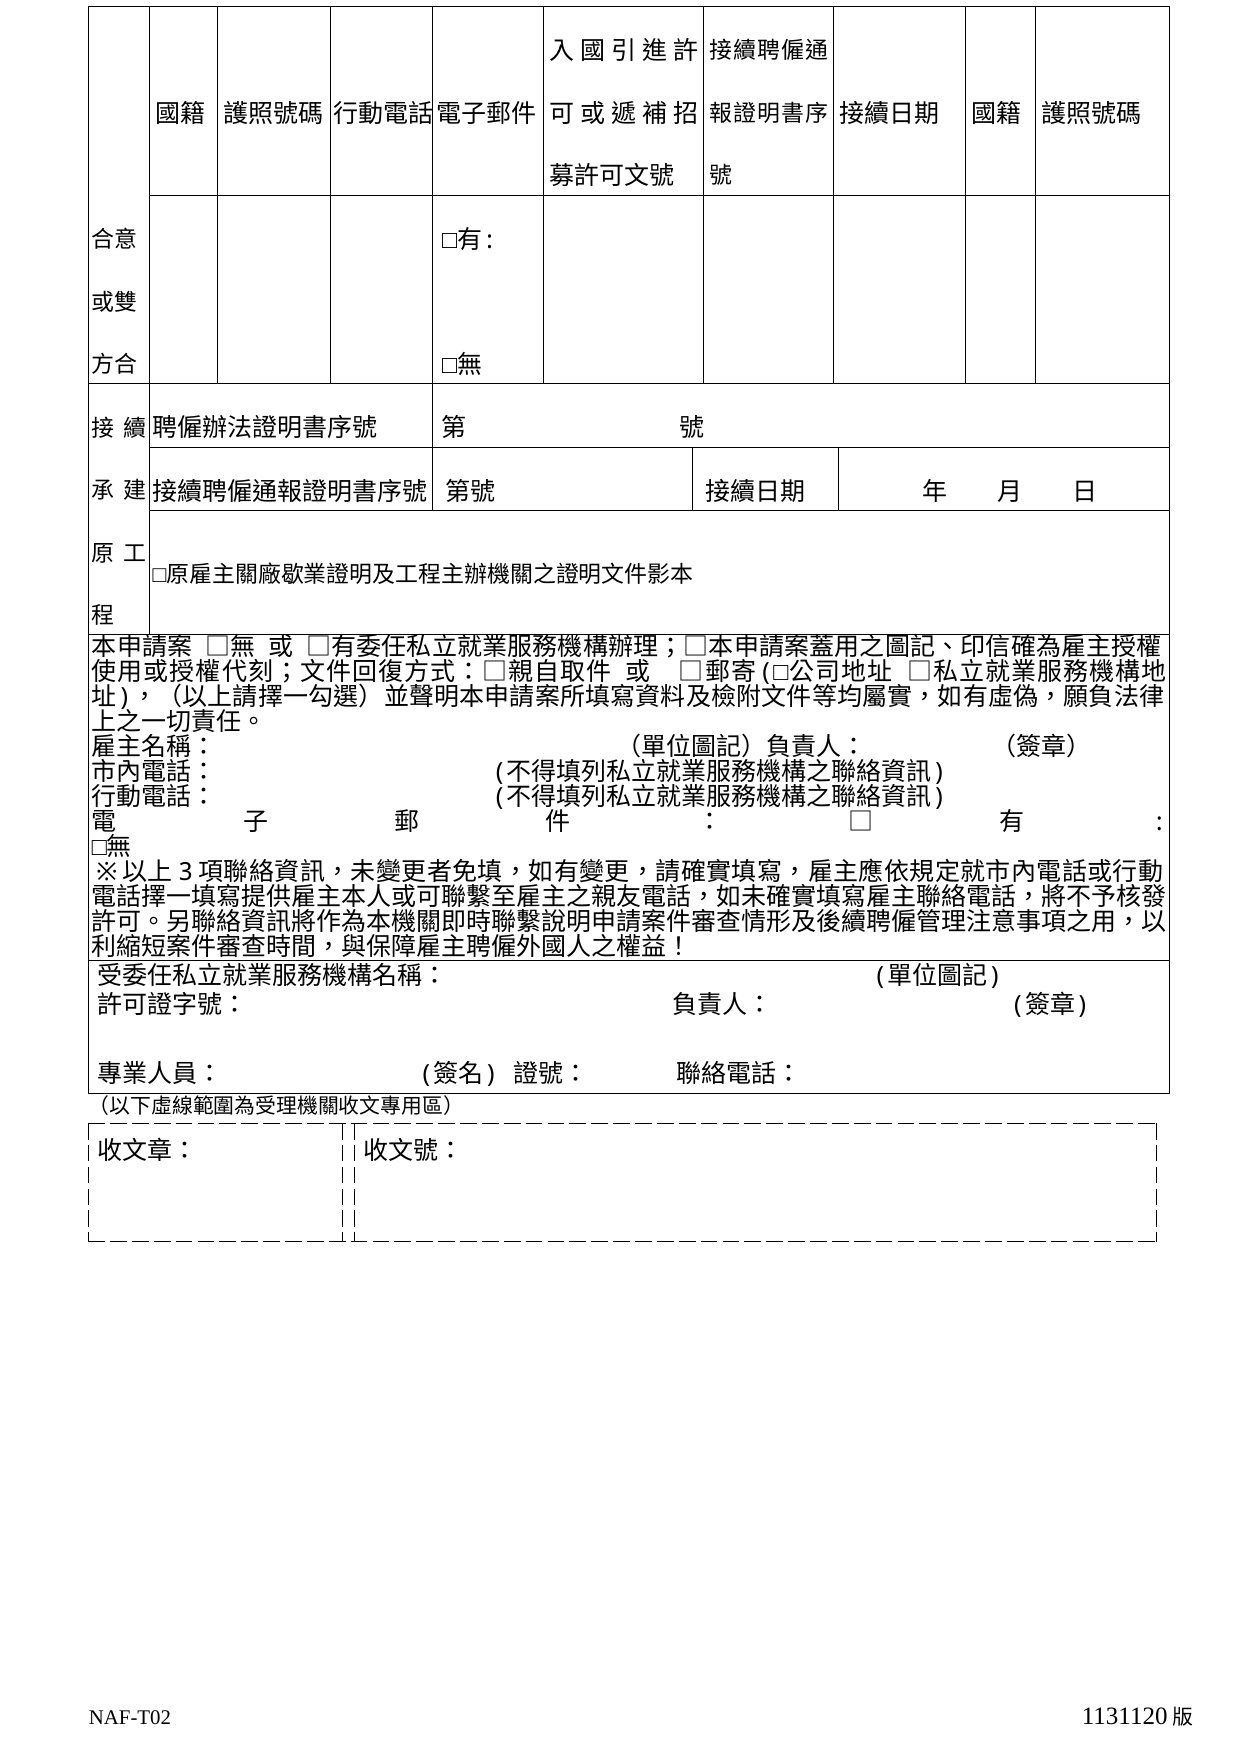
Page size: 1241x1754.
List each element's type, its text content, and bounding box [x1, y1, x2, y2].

table_cell [704, 196, 833, 383]
table_cell 第 號 [433, 384, 1169, 447]
table_cell 接續聘僱通報證明書序號 [150, 448, 432, 510]
table_header 收文號： [354, 1123, 1156, 1241]
table_cell 行動電話 [331, 7, 432, 195]
table_cell 電子郵件 [433, 7, 543, 195]
table_cell □原雇主關廠歇業證明及工程主辦機關之證明文件影本 [150, 511, 1169, 634]
table_cell 護照號碼 [1036, 7, 1169, 195]
table_cell 接續日期 [834, 7, 965, 195]
table_cell 國籍 [150, 7, 217, 195]
table_cell [331, 196, 432, 383]
table_cell □有: □無 [433, 196, 543, 383]
table_cell [150, 196, 217, 383]
table_cell 護照號碼 [218, 7, 330, 195]
table_header 收文章： [89, 1123, 343, 1241]
table_cell 聘僱辦法證明書序號 [150, 384, 432, 447]
table_cell 年 月 日 [839, 448, 1169, 510]
table_cell [544, 196, 703, 383]
table_cell 本申請案 □無 或 □有委任私立就業服務機構辦理；□本申請案蓋用之圖記、印信確為雇主授權使用或授權代刻；文件回復方式：□親自取件 或 □郵寄(□公司地址 □私立就業服務機構地址)，（以上請擇一勾選）並聲明本申請案所填寫資料及檢附文件等均屬實，如有虛偽，願負法律上之一切責任。 雇主名稱： （單位圖記）負責人： （簽章） 市內電話： (不得填列私立就業服務機構之聯絡資訊) 行動電話： (不得填列私立就業服務機構之聯絡資訊) 電子郵件：□有: □無 ※以上3項聯絡資訊，未變更者免填，如有變更，請確實填寫，雇主應依規定就市內電話或行動電話擇一填寫提供雇主本人或可聯繫至雇主之親友電話，如未確實填寫雇主聯絡電話，將不予核發許可。另聯絡資訊將作為本機關即時聯繫說明申請案件審查情形及後續聘僱管理注意事項之用，以利縮短案件審查時間，與保障雇主聘僱外國人之權益！ [89, 635, 1169, 960]
text （以下虛線範圍為受理機關收文專用區） [89, 1094, 1193, 1119]
table_cell 受委任私立就業服務機構名稱： (單位圖記) 許可證字號： 負責人： (簽章) 專業人員： (簽名) 證號： 聯絡電話： [89, 961, 1169, 1093]
table_cell 入國引進許可或遞補招募許可文號 [544, 7, 703, 195]
table_cell 國籍 [966, 7, 1035, 195]
table_cell 接續日期 [693, 448, 838, 510]
table_cell 第號 [433, 448, 692, 510]
table_cell [834, 196, 965, 383]
table_cell [966, 196, 1035, 383]
table_cell [218, 196, 330, 383]
table_cell 接續聘僱通報證明書序號 [704, 7, 833, 195]
table_cell 至公立就業服務機構接續聘僱、三方合意或雙方合意 [89, 7, 149, 383]
table_cell 接續承建原工程 [89, 384, 149, 634]
table_header [343, 1123, 354, 1241]
table_cell [1036, 196, 1169, 383]
